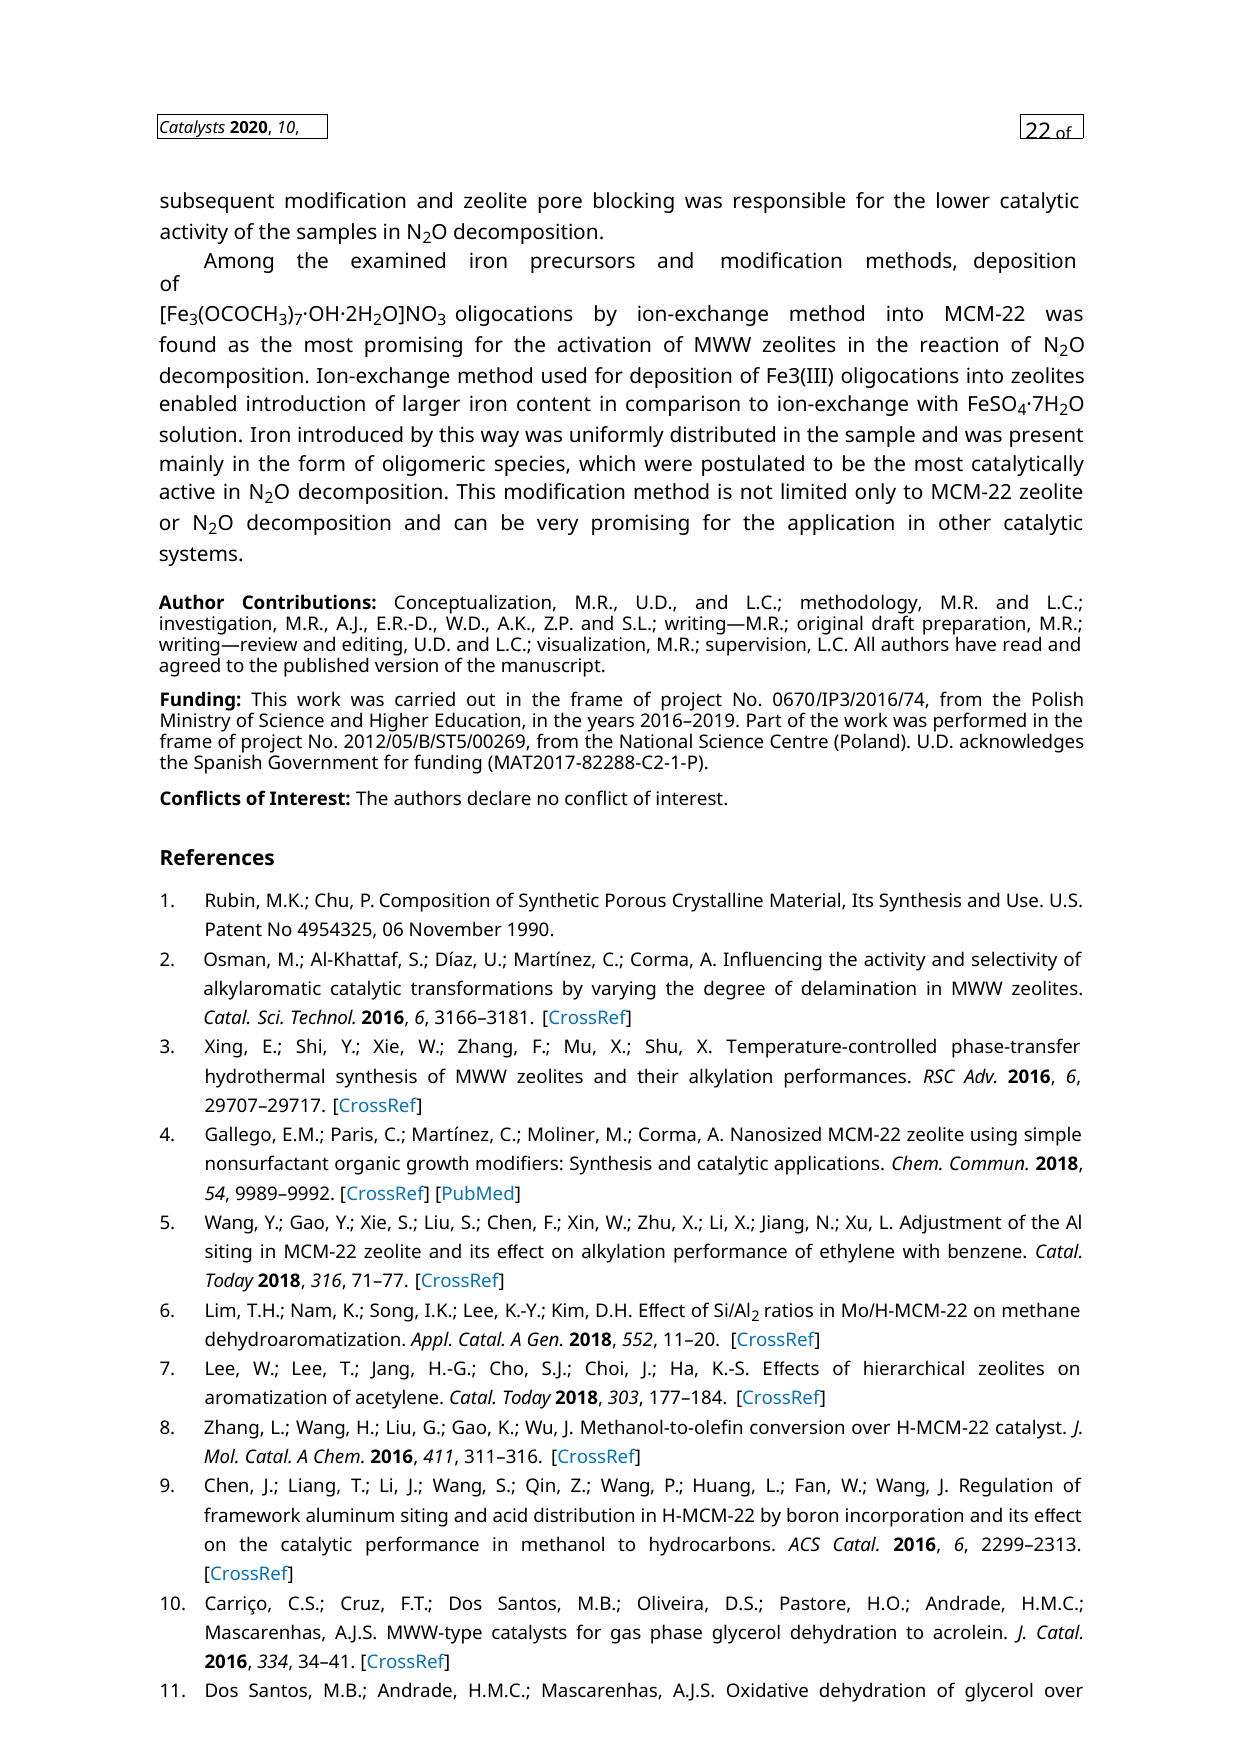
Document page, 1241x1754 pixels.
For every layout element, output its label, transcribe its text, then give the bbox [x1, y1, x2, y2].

list Chen, J.; Liang, T.; Li, J.; Wang, S.; Qin, Z.; Wang, P.; Huang, L.; Fan, W.; Wang, J. Regulation of framework aluminum siting and acid distribution in H-MCM-22 by boron incorporation and its effect on the catalytic performance in methanol to hydrocarbons. ACS Catal. 2016, 6, 2299–2313. [CrossRef] [159, 1473, 1082, 1586]
text Funding: This work was carried out in the frame of project No. 0670/IP3/2016/74, from the Polish Ministry of Science and Higher Education, in the years 2016–2019. Part of the work was performed in the frame of project No. 2012/05/B/ST5/00269, from the National Science Centre (Poland). U.D. acknowledges the Spanish Government for funding (MAT2017-82288-C2-1-P). [159, 689, 1084, 774]
list Rubin, M.K.; Chu, P. Composition of Synthetic Porous Crystalline Material, Its Synthesis and Use. U.S. Patent No 4954325, 06 November 1990. [159, 887, 1084, 942]
list Osman, M.; Al-Khattaf, S.; Díaz, U.; Martínez, C.; Corma, A. Influencing the activity and selectivity of alkylaromatic catalytic transformations by varying the degree of delamination in MWW zeolites. Catal. Sci. Technol. 2016, 6, 3166–3181. [CrossRef] [159, 946, 1083, 1030]
list Gallego, E.M.; Paris, C.; Martínez, C.; Moliner, M.; Corma, A. Nanosized MCM-22 zeolite using simple nonsurfactant organic growth modifiers: Synthesis and catalytic applications. Chem. Commun. 2018, 54, 9989–9992. [CrossRef] [PubMed] [159, 1121, 1083, 1206]
text Among the examined iron precursors and modification methods, deposition of [159, 251, 1096, 296]
text [Fe3(OCOCH3)7·OH·2H2O]NO3 oligocations by ion-exchange method into MCM-22 was found as the most promising for the activation of MWW zeolites in the reaction of N2O decomposition. Ion-exchange method used for deposition of Fe3(III) oligocations into zeolites enabled introduction of larger iron content in comparison to ion-exchange with FeSO4·7H2O solution. Iron introduced by this way was uniformly distributed in the sample and was present mainly in the form of oligomeric species, which were postulated to be the most catalytically active in N2O decomposition. This modification method is not limited only to MCM-22 zeolite or N2O decomposition and can be very promising for the application in other catalytic systems. [158, 299, 1085, 568]
list Lim, T.H.; Nam, K.; Song, I.K.; Lee, K.-Y.; Kim, D.H. Effect of Si/Al2 ratios in Mo/H-MCM-22 on methane dehydroaromatization. Appl. Catal. A Gen. 2018, 552, 11–20. [CrossRef] [159, 1297, 1081, 1352]
text subsequent modification and zeolite pore blocking was responsible for the lower catalytic activity of the samples in N2O decomposition. [159, 187, 1081, 248]
text Conflicts of Interest: The authors declare no conflict of interest. [159, 785, 1096, 811]
list Dos Santos, M.B.; Andrade, H.M.C.; Mascarenhas, A.J.S. Oxidative dehydration of glycerol over alternative H,Fe-MCM-22 catalysts: Sustainable production of acrylic acid. Microporous Mesoporous Mater. 2019, 278, 366–377. [CrossRef] [159, 1678, 1083, 1703]
text Author Contributions: Conceptualization, M.R., U.D., and L.C.; methodology, M.R. and L.C.; investigation, M.R., A.J., E.R.-D., W.D., A.K., Z.P. and S.L.; writing—M.R.; original draft preparation, M.R.; writing—review and editing, U.D. and L.C.; visualization, M.R.; supervision, L.C. All authors have read and agreed to the published version of the manuscript. [159, 593, 1083, 677]
list Wang, Y.; Gao, Y.; Xie, S.; Liu, S.; Chen, F.; Xin, W.; Zhu, X.; Li, X.; Jiang, N.; Xu, L. Adjustment of the Al siting in MCM-22 zeolite and its effect on alkylation performance of ethylene with benzene. Catal. Today 2018, 316, 71–77. [CrossRef] [159, 1209, 1083, 1293]
list Carriço, C.S.; Cruz, F.T.; Dos Santos, M.B.; Oliveira, D.S.; Pastore, H.O.; Andrade, H.M.C.; Mascarenhas, A.J.S. MWW-type catalysts for gas phase glycerol dehydration to acrolein. J. Catal. 2016, 334, 34–41. [CrossRef] [159, 1590, 1084, 1674]
list Lee, W.; Lee, T.; Jang, H.-G.; Cho, S.J.; Choi, J.; Ha, K.-S. Effects of hierarchical zeolites on aromatization of acetylene. Catal. Today 2018, 303, 177–184. [CrossRef] [159, 1355, 1081, 1410]
list Zhang, L.; Wang, H.; Liu, G.; Gao, K.; Wu, J. Methanol-to-olefin conversion over H-MCM-22 catalyst. J. Mol. Catal. A Chem. 2016, 411, 311–316. [CrossRef] [159, 1414, 1083, 1469]
list Xing, E.; Shi, Y.; Xie, W.; Zhang, F.; Mu, X.; Shu, X. Temperature-controlled phase-transfer hydrothermal synthesis of MWW zeolites and their alkylation performances. RSC Adv. 2016, 6, 29707–29717. [CrossRef] [159, 1034, 1081, 1118]
subtitle References [159, 843, 1096, 872]
